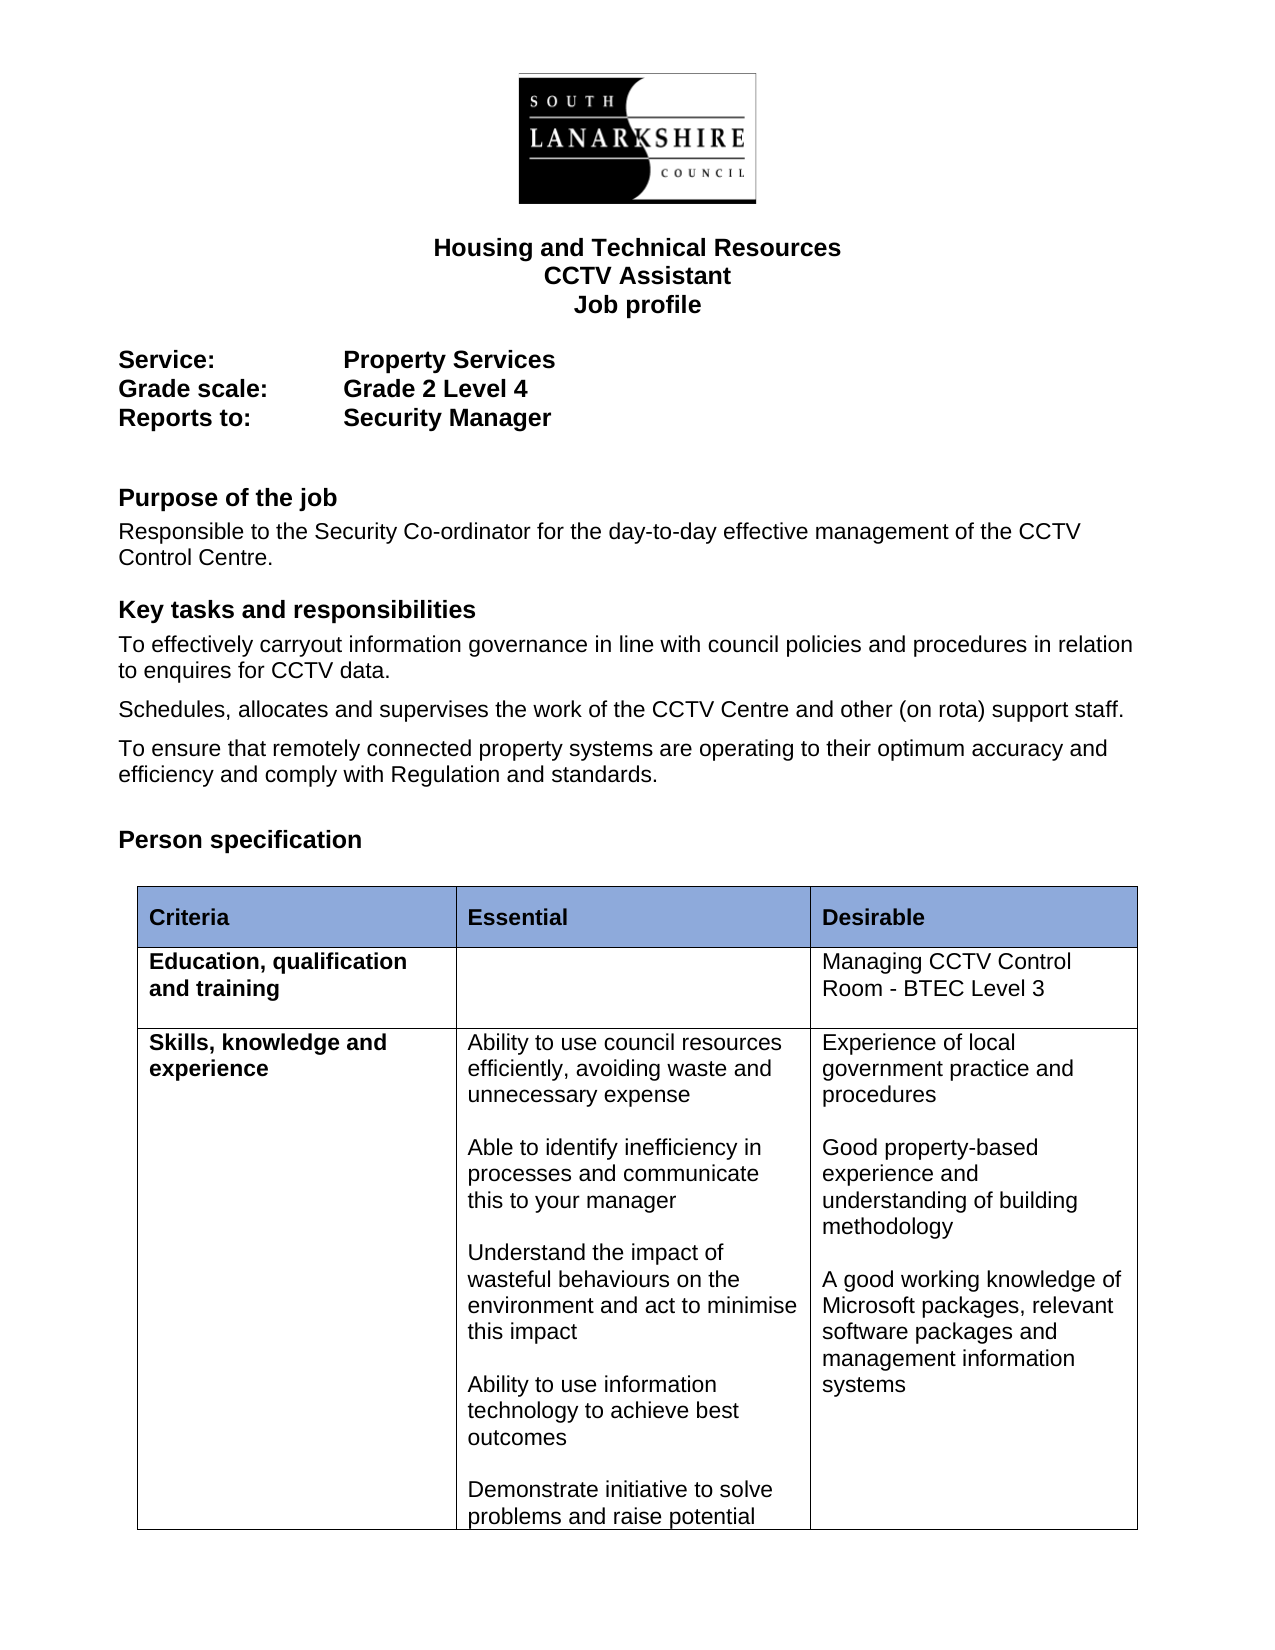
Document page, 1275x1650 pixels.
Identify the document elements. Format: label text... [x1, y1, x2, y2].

subtitle Purpose of the job [118, 483, 1157, 512]
subtitle Key tasks and responsibilities [118, 596, 1157, 624]
text To effectively carryout information governance in line with council policies and procedures in relation to enquires for CCTV data. [118, 631, 1157, 683]
table_cell Experience of local government practice and procedures Good property-based experience and understanding of building methodology A good working knowledge of Microsoft packages, relevant software packages and management information systems [811, 1029, 1137, 1529]
text Responsible to the Security Co-ordinator for the day-to-day effective management of the CCTV Control Centre. [118, 518, 1157, 571]
table_header Desirable [811, 887, 1137, 947]
table_cell Skills, knowledge and experience [138, 1029, 456, 1529]
text Grade scale: Grade 2 Level 4 [118, 374, 1157, 403]
subtitle Housing and Technical Resources CCTV Assistant Job profile [118, 233, 1157, 319]
subtitle Person specification [118, 825, 1157, 853]
table_cell Education, qualification and training [138, 948, 456, 1027]
table_header Essential [457, 887, 810, 947]
table_header Criteria [138, 887, 456, 947]
text Schedules, allocates and supervises the work of the CCTV Centre and other (on rota) support staff. [118, 696, 1157, 722]
text Reports to: Security Manager [118, 403, 1157, 431]
text Service: Property Services [118, 345, 1157, 374]
table_cell Ability to use council resources efficiently, avoiding waste and unnecessary expense Able to identify inefficiency in processes and communicate this to your manager Understand the impact of wasteful behaviours on the environment and act to minimise this impact Ability to use information technology to achieve best outcomes Demonstrate initiative to solve problems and raise potential [457, 1029, 810, 1529]
text To ensure that remotely connected property systems are operating to their optimum accuracy and efficiency and comply with Regulation and standards. [118, 734, 1157, 787]
table_cell [457, 948, 810, 1027]
table_cell Managing CCTV Control Room - BTEC Level 3 [811, 948, 1137, 1027]
